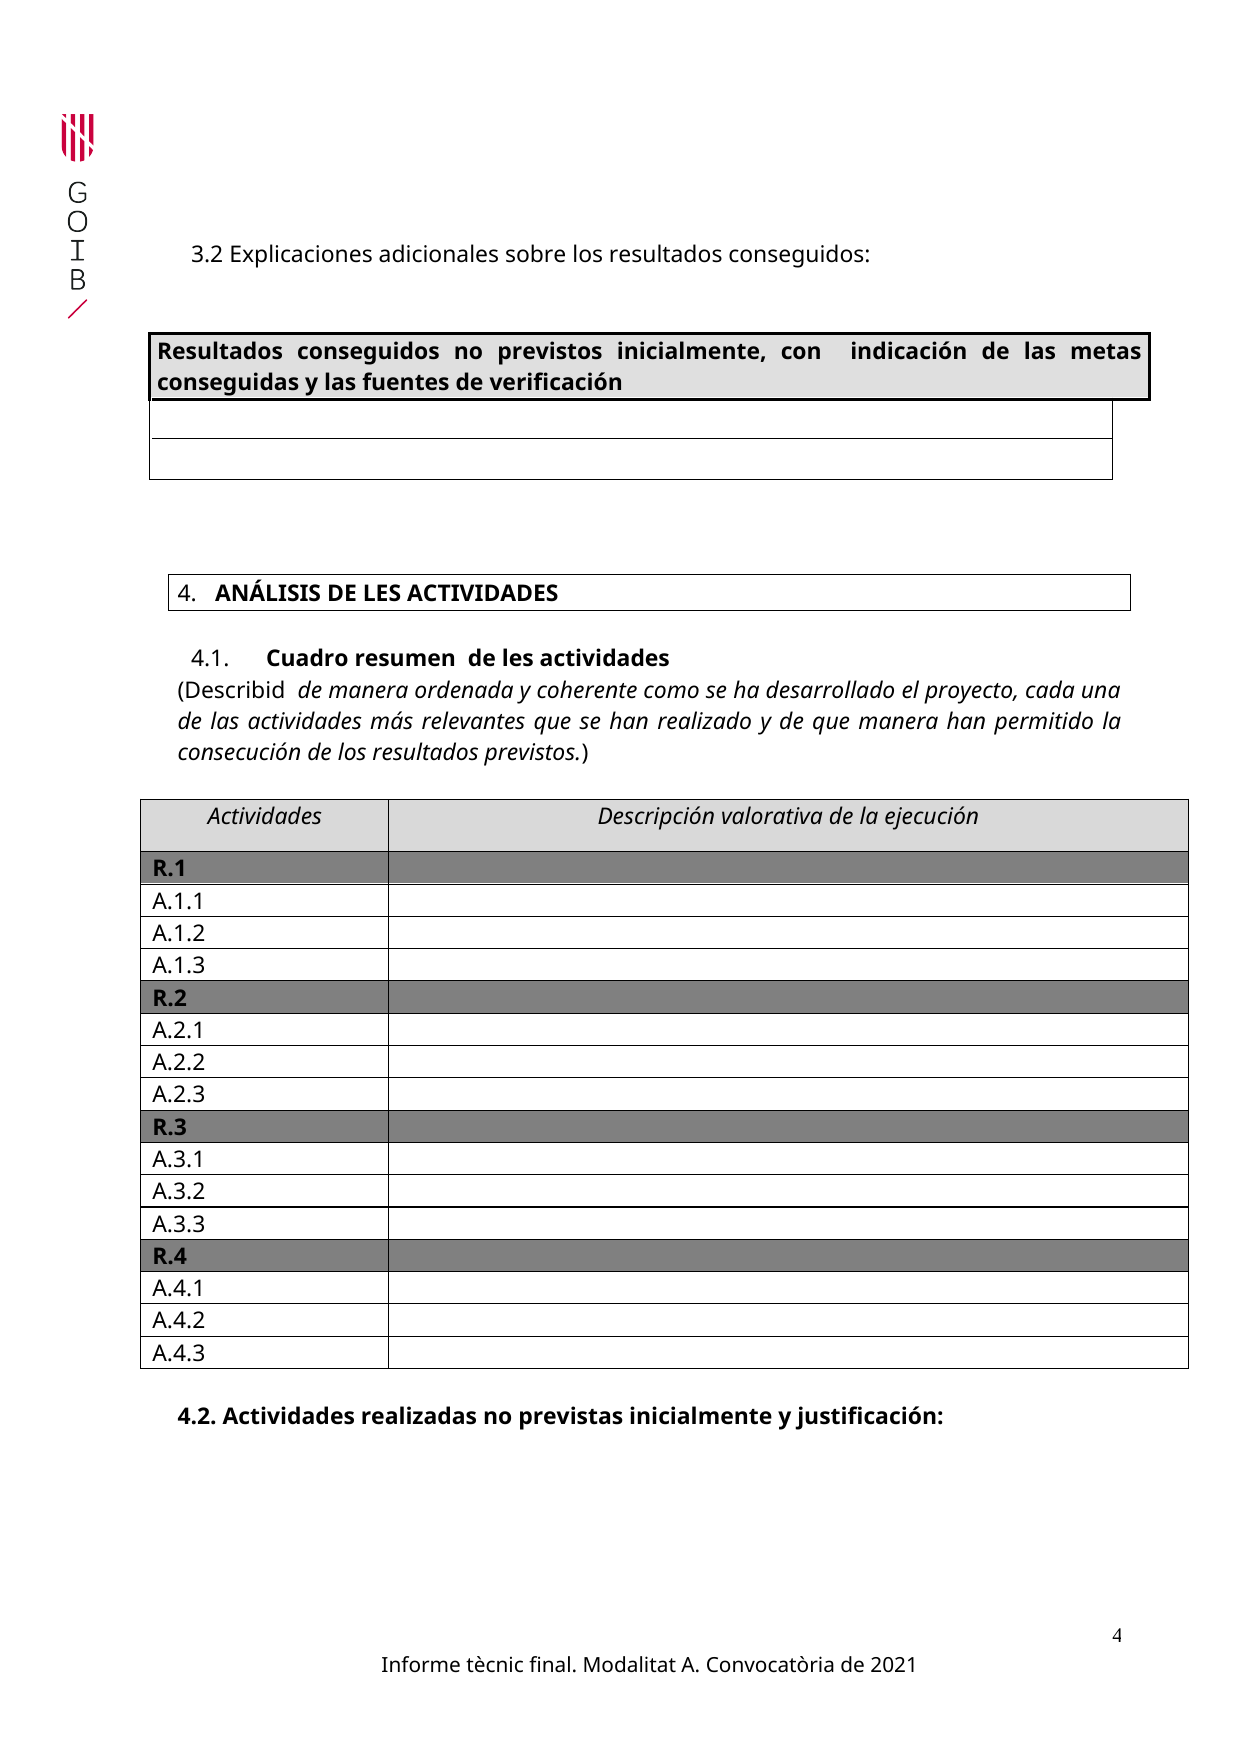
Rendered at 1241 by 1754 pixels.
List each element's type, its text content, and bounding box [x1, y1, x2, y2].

table_header Resultados conseguidos no previstos inicialmente, con indicación de las metas conseguidas y las fuentes de verificación [151, 335, 1148, 397]
table_cell [1137, 438, 1143, 479]
table_header Actividades [141, 800, 388, 851]
table_cell [1137, 401, 1143, 438]
table_cell A.3.3 [141, 1208, 388, 1239]
table_cell [389, 1111, 1188, 1142]
table_cell [1113, 401, 1118, 438]
table_cell R.4 [141, 1240, 388, 1271]
table_cell [150, 398, 1112, 438]
table_cell [389, 1078, 1188, 1109]
table_cell [1131, 438, 1137, 479]
table_cell R.2 [141, 981, 388, 1013]
table_cell [1113, 438, 1118, 479]
picture [33, 91, 122, 349]
table_cell [389, 917, 1188, 948]
table_cell [1119, 401, 1125, 438]
table_cell R.3 [141, 1111, 388, 1142]
table_cell [389, 1272, 1188, 1303]
table_cell [389, 981, 1188, 1013]
table_cell [389, 1143, 1188, 1174]
table_cell [389, 1337, 1188, 1368]
table_cell A.2.2 [141, 1046, 388, 1077]
table_cell [389, 1175, 1188, 1206]
table_cell [1125, 438, 1131, 479]
table_cell [389, 1304, 1188, 1336]
table_cell A.4.2 [141, 1304, 388, 1336]
table_cell [389, 852, 1188, 883]
table_cell [389, 1014, 1188, 1045]
table_cell A.1.3 [141, 949, 388, 980]
table_cell [389, 1046, 1188, 1077]
text (Describid de manera ordenada y coherente como se ha desarrollado el proyecto, cada una de las actividades más relevantes que se han realizado y de que manera han permitido la consecución de los resultados previstos.) [177, 673, 1122, 767]
table_cell [1131, 401, 1137, 438]
table_cell A.4.3 [141, 1337, 388, 1368]
table_cell A.2.3 [141, 1078, 388, 1109]
table_cell R.1 [141, 852, 388, 883]
table_header Descripción valorativa de la ejecución [389, 800, 1188, 851]
list 3.2 Explicaciones adicionales sobre los resultados conseguidos: [191, 238, 1122, 269]
table_cell [1144, 438, 1150, 479]
table_cell [1119, 438, 1125, 479]
table_cell [389, 1208, 1188, 1239]
table_cell [389, 885, 1188, 916]
table_cell [1144, 401, 1150, 438]
table_cell [389, 949, 1188, 980]
table_cell A.2.1 [141, 1014, 388, 1045]
list ANÁLISIS DE LES ACTIVIDADES [169, 575, 1130, 610]
table_cell A.4.1 [141, 1272, 388, 1303]
subtitle 4.2. Actividades realizadas no previstas inicialmente y justificación: [177, 1400, 1122, 1431]
table_cell A.1.1 [141, 885, 388, 916]
table_cell [1125, 401, 1131, 438]
table_cell [150, 438, 1112, 479]
table_cell A.3.2 [141, 1175, 388, 1206]
table_cell A.1.2 [141, 917, 388, 948]
list Cuadro resumen de les actividades [191, 642, 1122, 673]
table_cell [389, 1240, 1188, 1271]
table_cell A.3.1 [141, 1143, 388, 1174]
